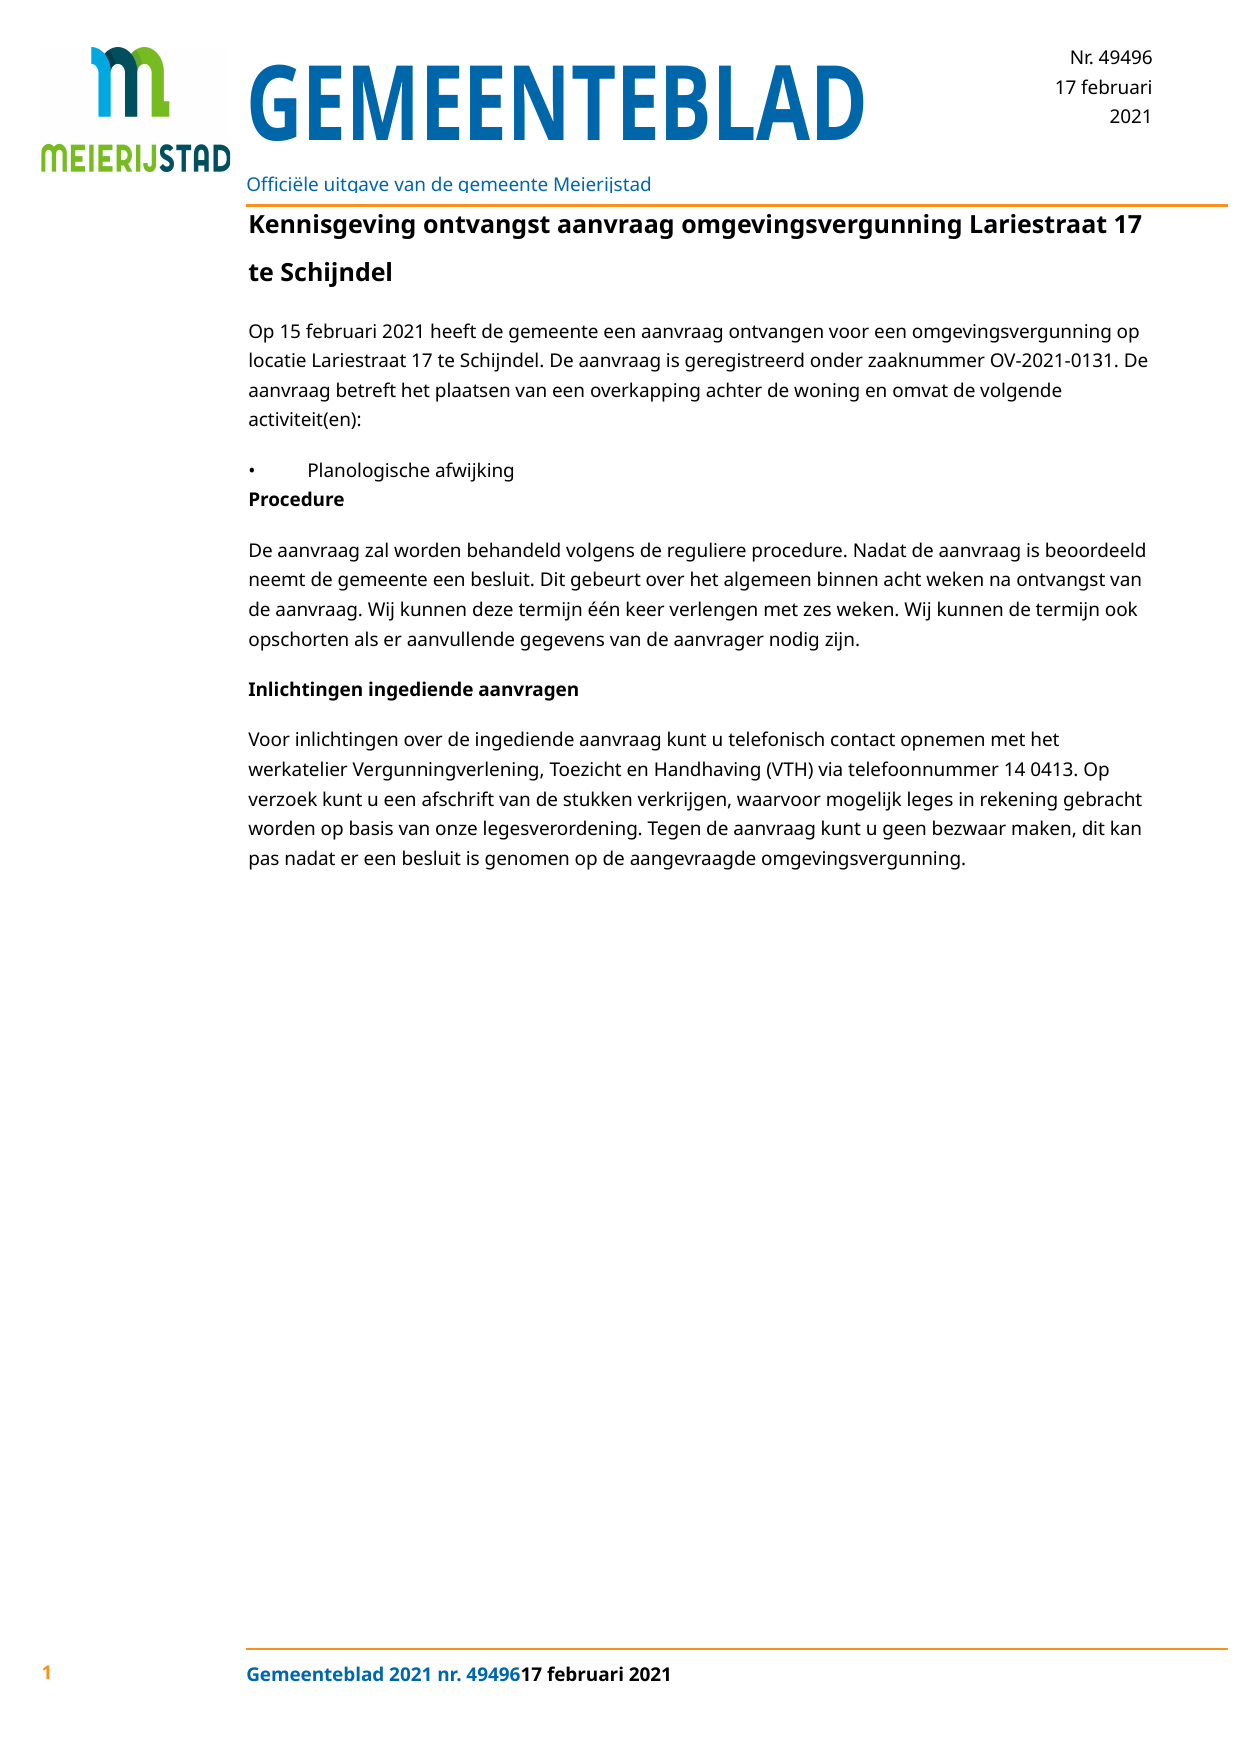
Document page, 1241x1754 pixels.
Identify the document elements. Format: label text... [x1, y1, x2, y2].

text Kennisgeving ontvangst aanvraag omgevingsvergunning Lariestraat 17 te Schijndel [248, 207, 1152, 288]
text Procedure [248, 487, 1152, 512]
picture [41, 47, 231, 172]
text Voor inlichtingen over de ingediende aanvraag kunt u telefonisch contact opnemen met het werkatelier Vergunningverlening, Toezicht en Handhaving (VTH) via telefoonnummer 14 0413. Op verzoek kunt u een afschrift van de stukken verkrijgen, waarvoor mogelijk leges in rekening gebracht worden op basis van onze legesverordening. Tegen de aanvraag kunt u geen bezwaar maken, dit kan pas nadat er een besluit is genomen op de aangevraagde omgevingsvergunning. [248, 727, 1152, 871]
list Planologische afwijking [248, 457, 1152, 483]
text De aanvraag zal worden behandeld volgens de reguliere procedure. Nadat de aanvraag is beoordeeld neemt de gemeente een besluit. Dit gebeurt over het algemeen binnen acht weken na ontvangst van de aanvraag. Wij kunnen deze termijn één keer verlengen met zes weken. Wij kunnen de termijn ook opschorten als er aanvullende gegevens van de aanvrager nodig zijn. [248, 537, 1152, 652]
text Op 15 februari 2021 heeft de gemeente een aanvraag ontvangen voor een omgevingsvergunning op locatie Lariestraat 17 te Schijndel. De aanvraag is geregistreerd onder zaaknummer OV-2021-0131. De aanvraag betreft het plaatsen van een overkapping achter de woning en omvat de volgende activiteit(en): [248, 318, 1152, 432]
text Inlichtingen ingediende aanvragen [248, 676, 1152, 702]
